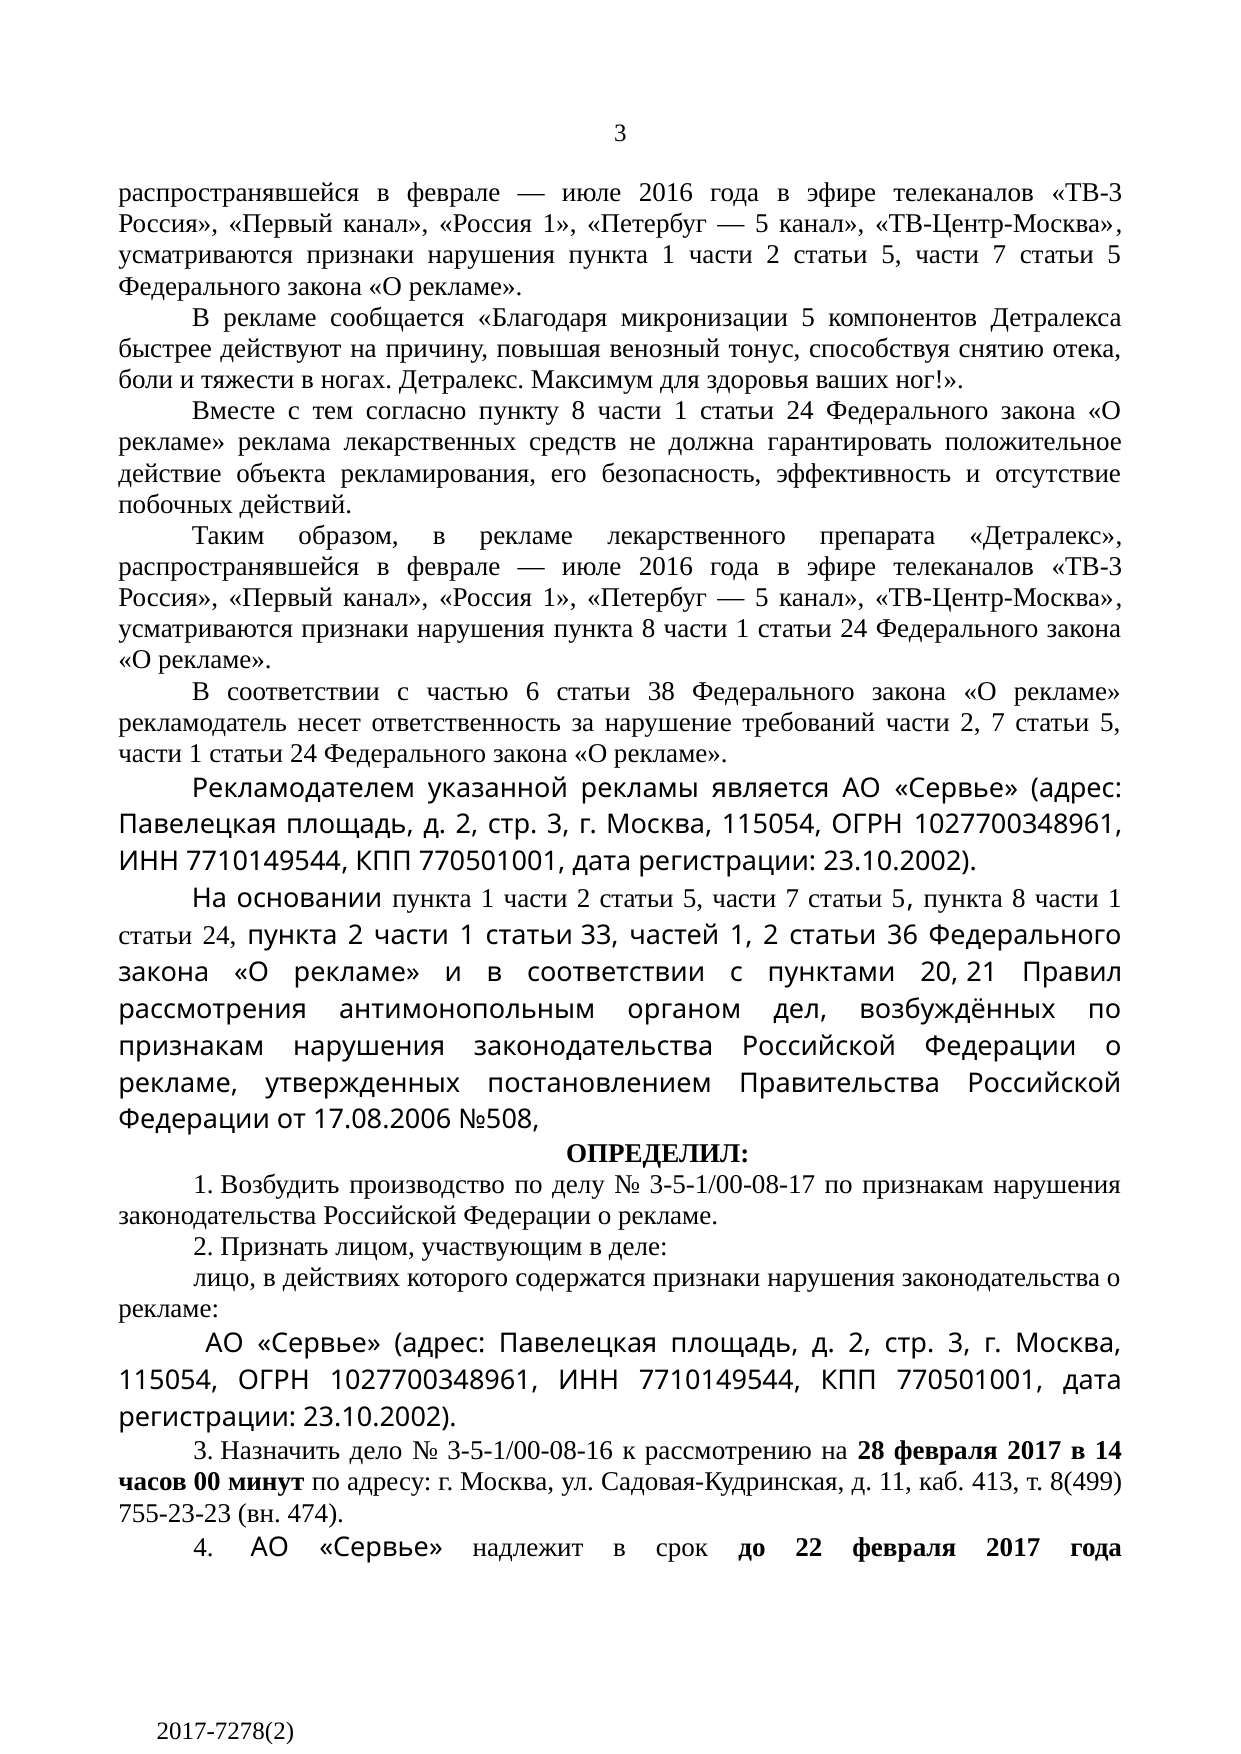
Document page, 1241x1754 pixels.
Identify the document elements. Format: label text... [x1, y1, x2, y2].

text 2. Признать лицом, участвующим в деле: [118, 1230, 1122, 1261]
text 4. АО «Сервье» надлежит в срок до 22 февраля 2017 года [118, 1528, 1122, 1565]
text 1. Возбудить производство по делу № 3-5-1/00-08-17 по признакам нарушения законодательства Российской Федерации о рекламе. [118, 1168, 1122, 1230]
text лицо, в действиях которого содержатся признаки нарушения законодательства о рекламе: [118, 1261, 1122, 1324]
text Таким образом, в рекламе лекарственного препарата «Детралекс», распространявшейся в феврале — июле 2016 года в эфире телеканалов «ТВ-3 Россия», «Первый канал», «Россия 1», «Петербуг — 5 канал», «ТВ-Центр-Москва», усматриваются признаки нарушения пункта 8 части 1 статьи 24 Федерального закона «О рекламе». [118, 519, 1122, 675]
text 3. Назначить дело № 3-5-1/00-08-16 к рассмотрению на 28 февраля 2017 в 14 часов 00 минут по адресу: г. Москва, ул. Садовая-Кудринская, д. 11, каб. 413, т. 8(499) 755-23-23 (вн. 474). [118, 1434, 1122, 1528]
text Рекламодателем указанной рекламы является АО «Сервье» (адрес: Павелецкая площадь, д. 2, стр. 3, г. Москва, 115054, ОГРН 1027700348961, ИНН 7710149544, КПП 770501001, дата регистрации: 23.10.2002). [118, 768, 1122, 879]
text На основании пункта 1 части 2 статьи 5, части 7 статьи 5, пункта 8 части 1 статьи 24, пункта 2 части 1 статьи 33, частей 1, 2 статьи 36 Федерального закона «О рекламе» и в соответствии с пунктами 20, 21 Правил рассмотрения антимонопольным органом дел, возбуждённых по признакам нарушения законодательства Российской Федерации о рекламе, утвержденных постановлением Правительства Российской Федерации от 17.08.2006 №508, [118, 879, 1122, 1137]
text АО «Сервье» (адрес: Павелецкая площадь, д. 2, стр. 3, г. Москва, 115054, ОГРН 1027700348961, ИНН 7710149544, КПП 770501001, дата регистрации: 23.10.2002). [118, 1324, 1122, 1434]
text ОПРЕДЕЛИЛ: [118, 1137, 1122, 1168]
text В соответствии с частью 6 статьи 38 Федерального закона «О рекламе» рекламодатель несет ответственность за нарушение требований части 2, 7 статьи 5, части 1 статьи 24 Федерального закона «О рекламе». [118, 675, 1122, 768]
text В рекламе сообщается «Благодаря микронизации 5 компонентов Детралекса быстрее действуют на причину, повышая венозный тонус, способствуя снятию отека, боли и тяжести в ногах. Детралекс. Максимум для здоровья ваших ног!». [118, 301, 1122, 394]
text Вместе с тем согласно пункту 8 части 1 статьи 24 Федерального закона «О рекламе» реклама лекарственных средств не должна гарантировать положительное действие объекта рекламирования, его безопасность, эффективность и отсутствие побочных действий. [118, 394, 1122, 519]
text распространявшейся в феврале — июле 2016 года в эфире телеканалов «ТВ-3 Россия», «Первый канал», «Россия 1», «Петербуг — 5 канал», «ТВ-Центр-Москва», усматриваются признаки нарушения пункта 1 части 2 статьи 5, части 7 статьи 5 Федерального закона «О рекламе». [118, 176, 1122, 301]
